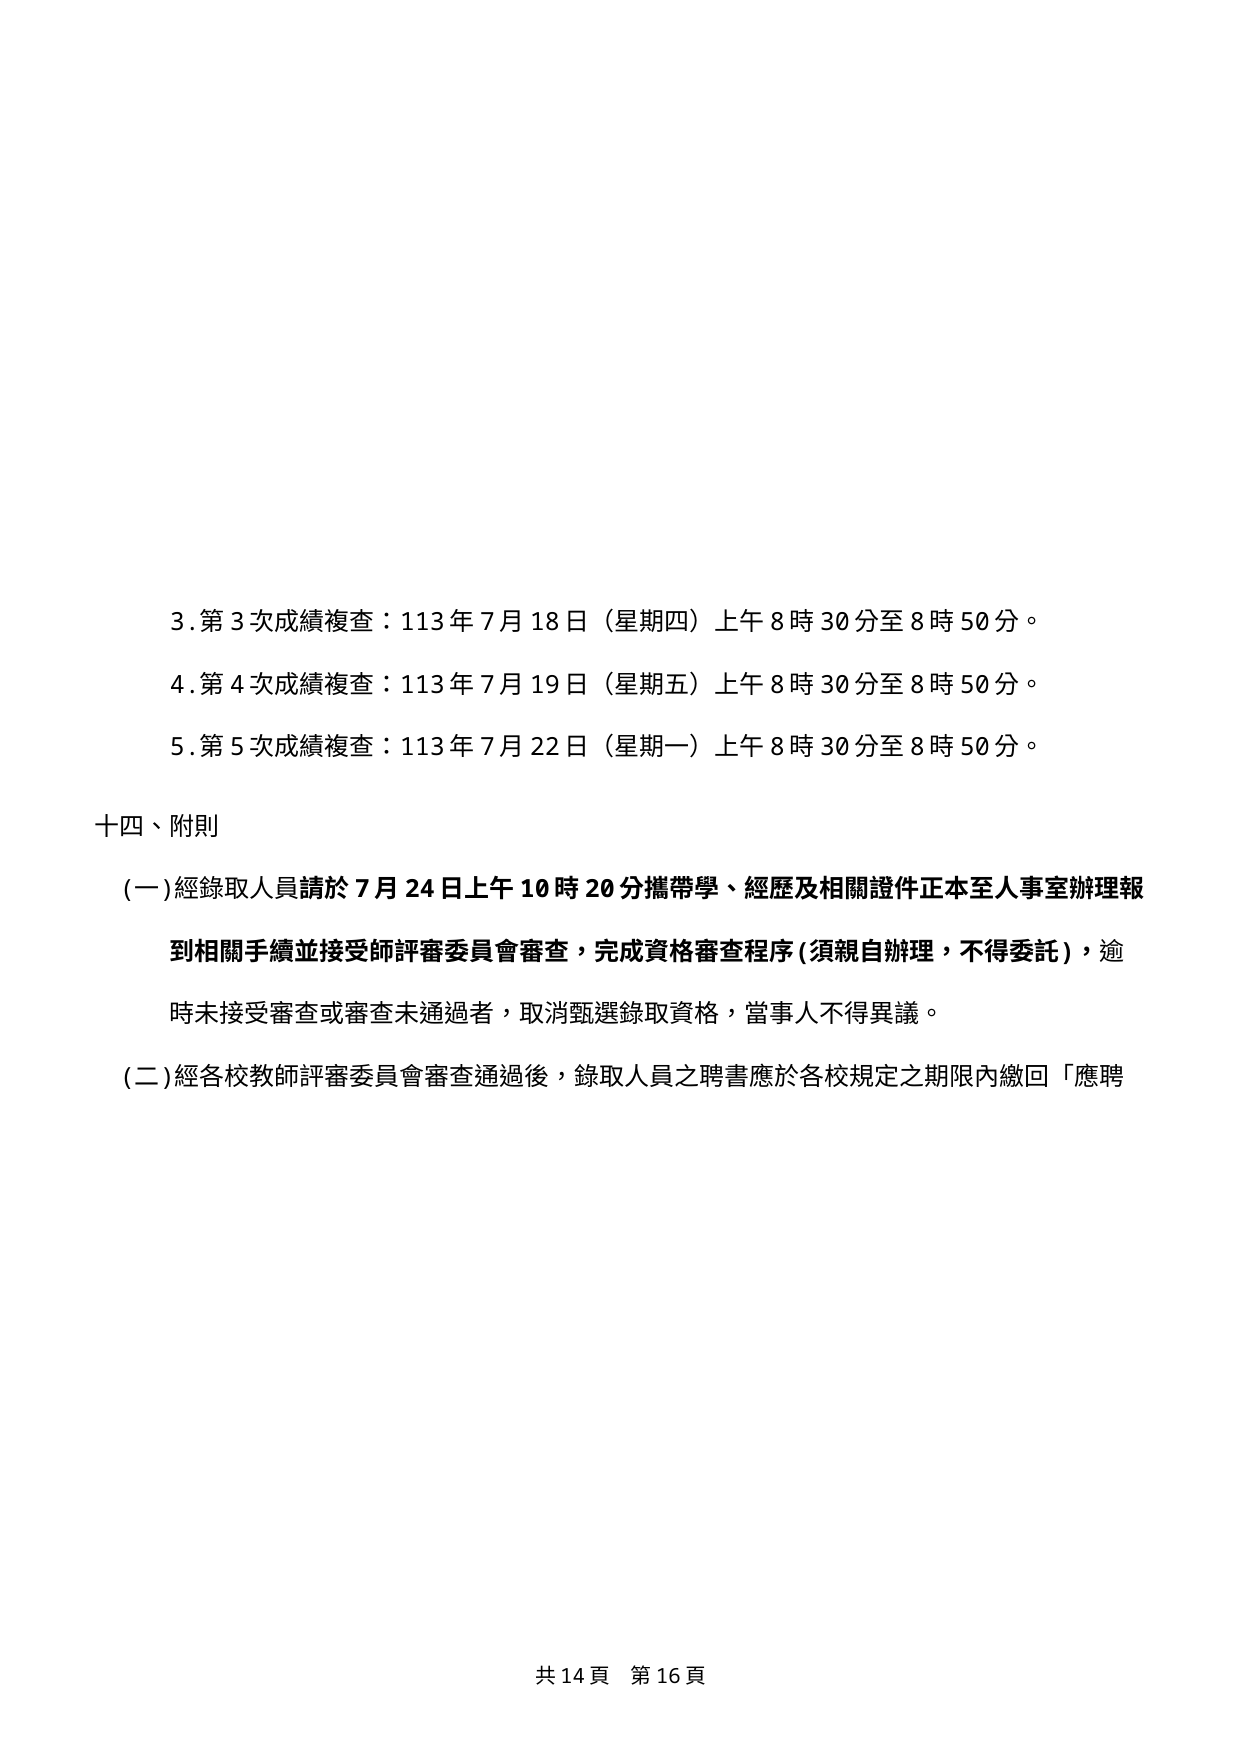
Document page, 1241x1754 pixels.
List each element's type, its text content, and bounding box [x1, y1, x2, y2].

text (二)經各校教師評審委員會審查通過後，錄取人員之聘書應於各校規定之期限內繳回「應聘 [119, 1033, 1146, 1095]
text 十四、附則 [94, 783, 1146, 845]
text 4.第4次成績複查：113年7月19日（星期五）上午8時30分至8時50分。 [169, 641, 1146, 703]
text 5.第5次成績複查：113年7月22日（星期一）上午8時30分至8時50分。 [169, 703, 1146, 766]
text 3.第3次成績複查：113年7月18日（星期四）上午8時30分至8時50分。 [169, 578, 1146, 641]
text (一)經錄取人員請於7月24日上午10時20分攜帶學、經歷及相關證件正本至人事室辦理報到相關手續並接受師評審委員會審查，完成資格審查程序(須親自辦理，不得委託)，逾時未接受審查或審查未通過者，取消甄選錄取資格，當事人不得異議。 [119, 845, 1146, 1033]
